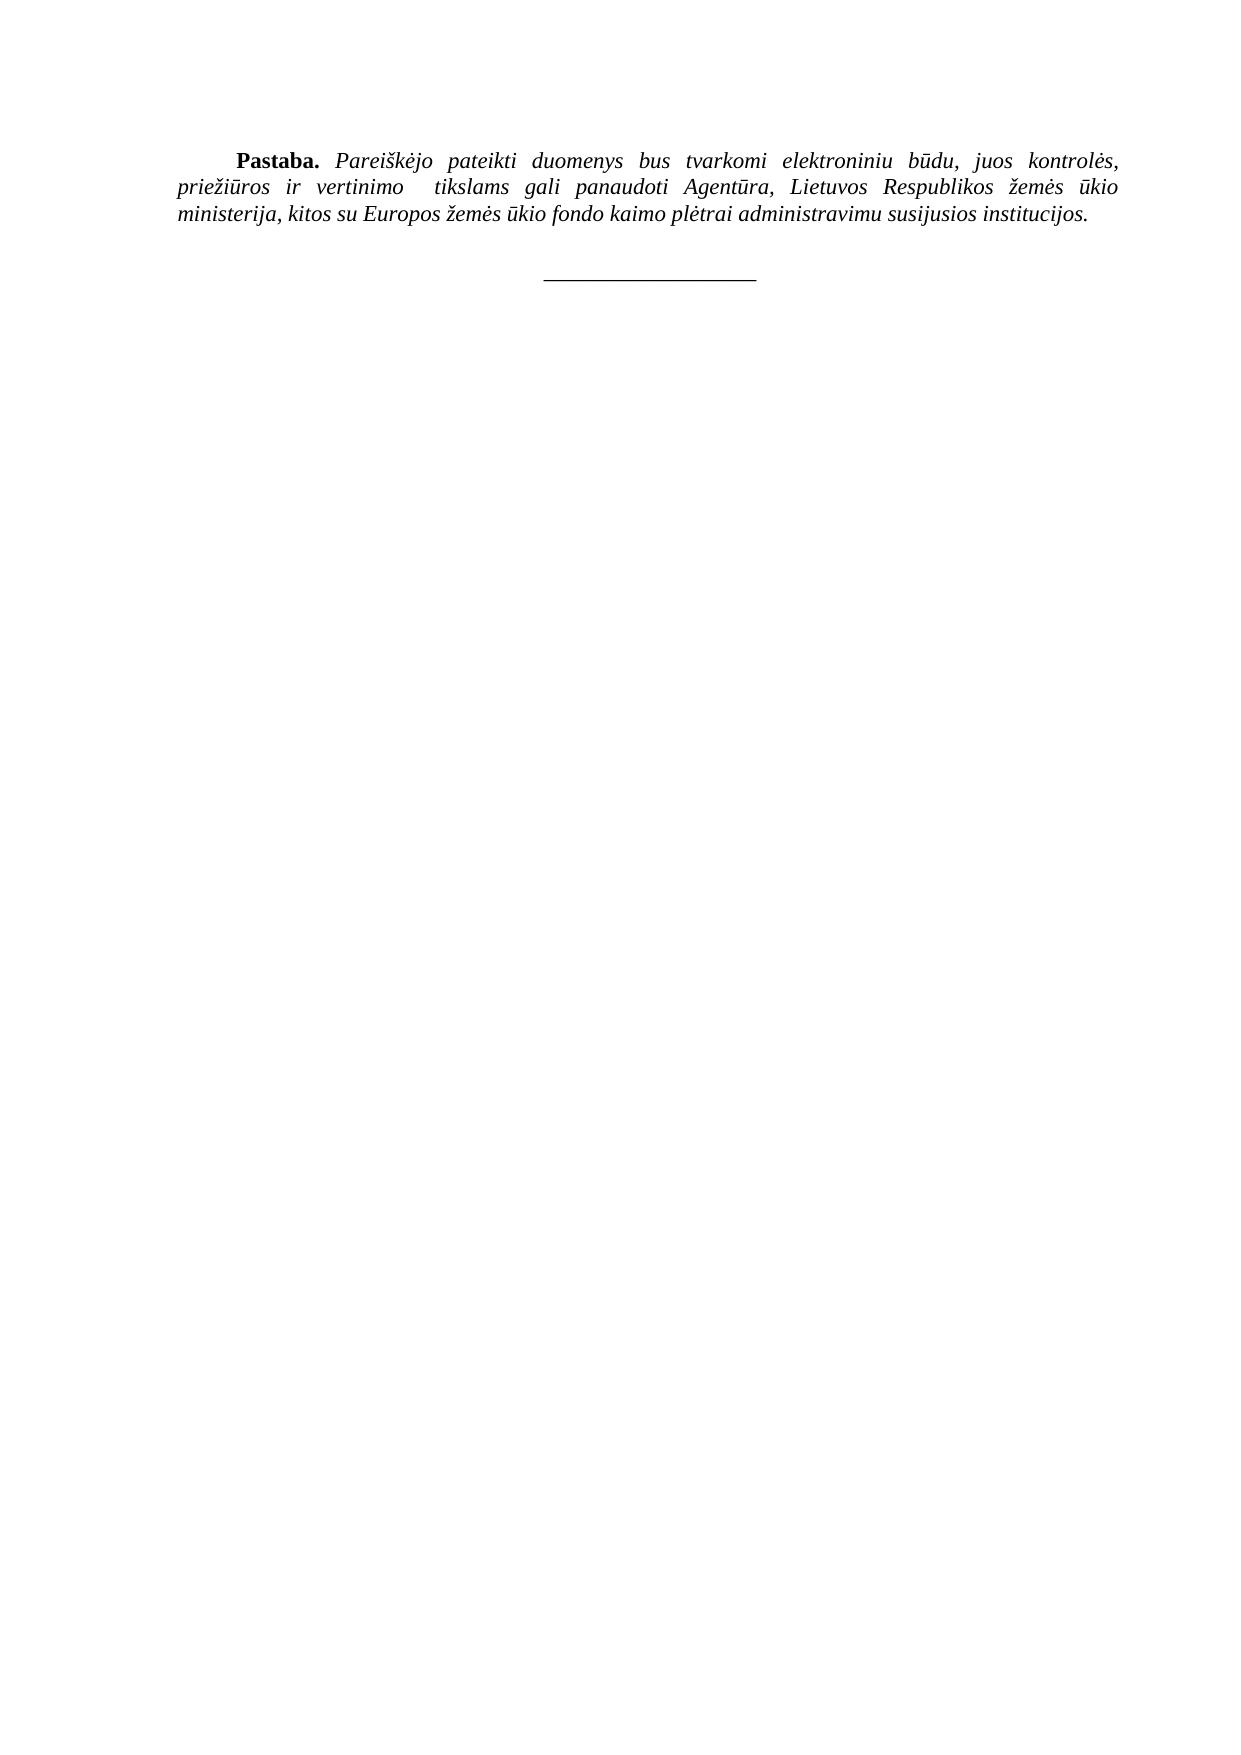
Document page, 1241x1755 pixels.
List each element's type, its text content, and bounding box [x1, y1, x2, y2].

text Pastaba. Pareiškėjo pateikti duomenys bus tvarkomi elektroniniu būdu, juos kontrolės, priežiūros ir vertinimo tikslams gali panaudoti Agentūra, Lietuvos Respublikos žemės ūkio ministerija, kitos su Europos žemės ūkio fondo kaimo plėtrai administravimu susijusios institucijos. [177, 147, 1122, 226]
text _________________ [177, 255, 1122, 283]
